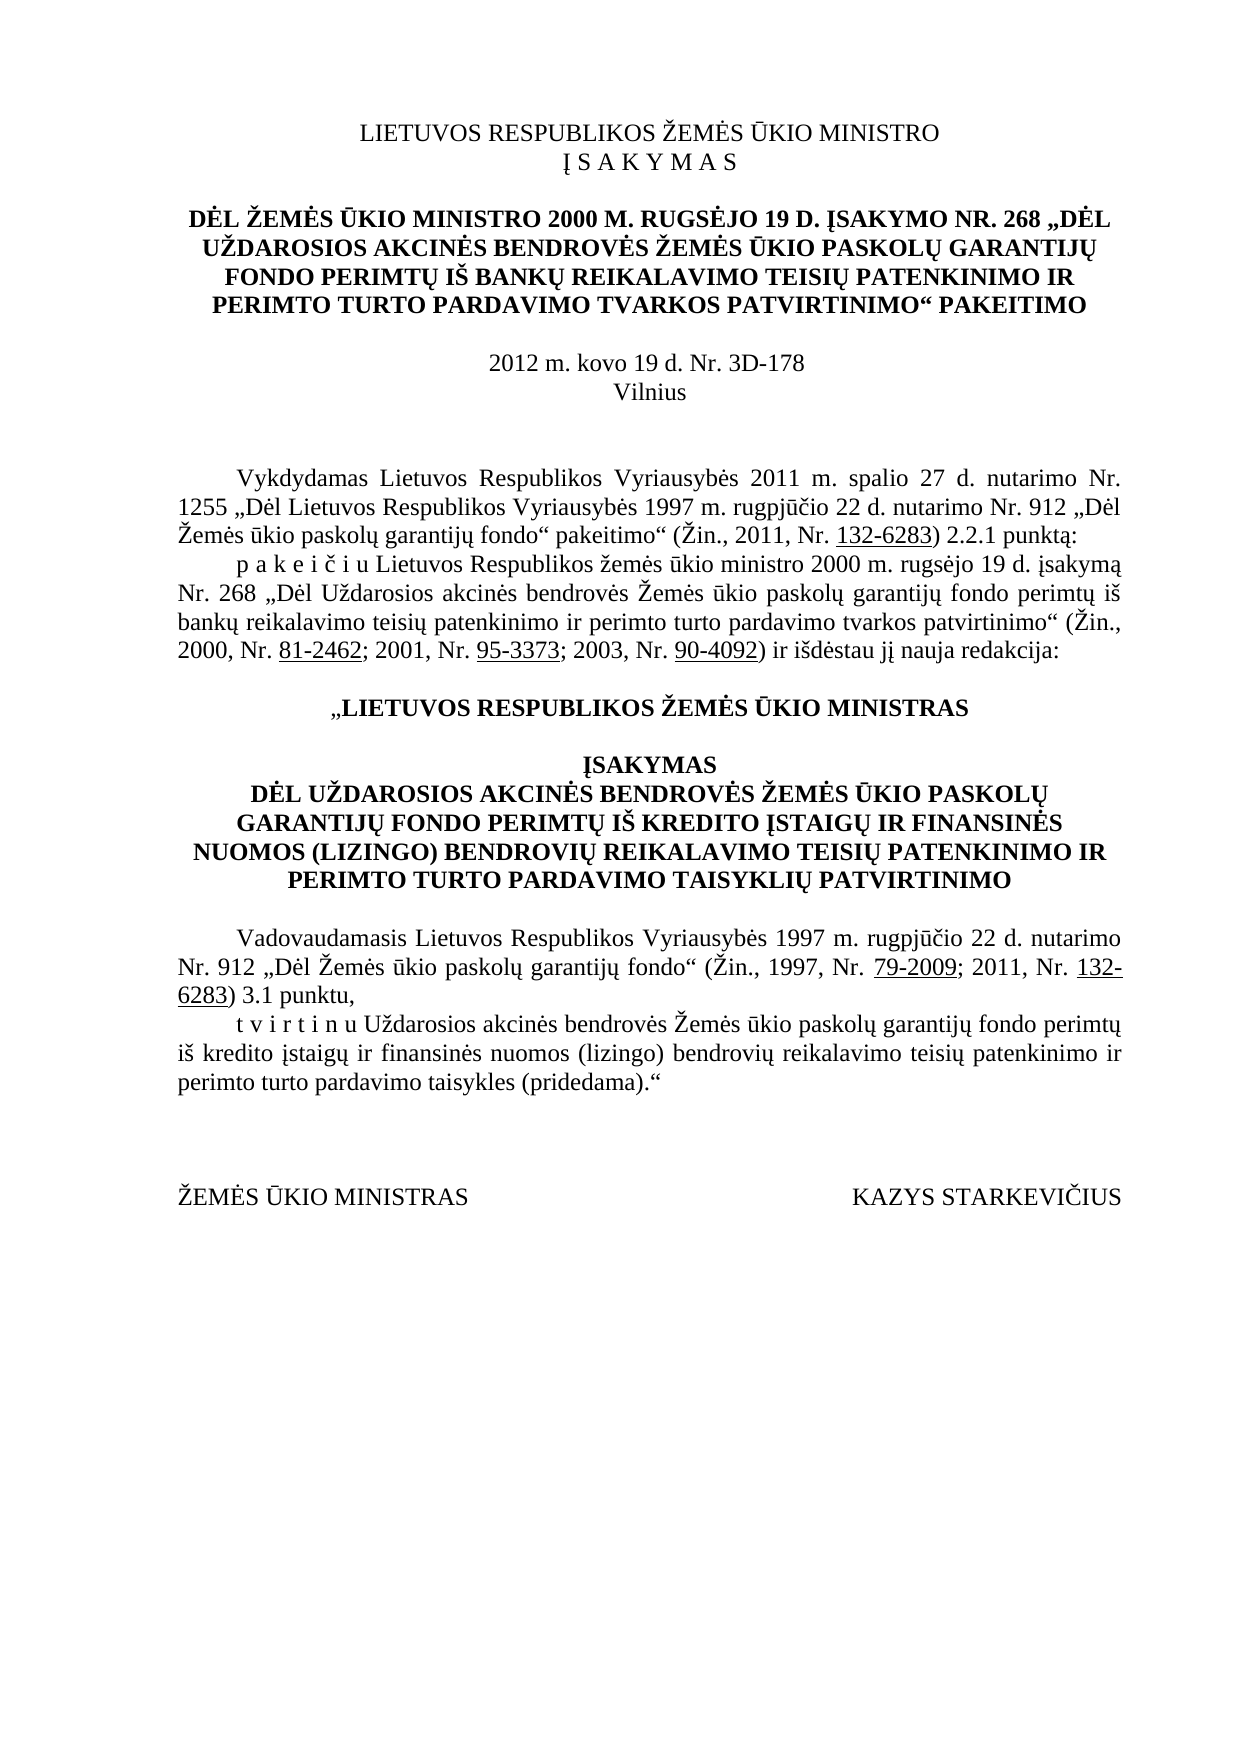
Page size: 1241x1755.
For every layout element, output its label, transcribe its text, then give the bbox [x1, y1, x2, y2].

text „LIETUVOS RESPUBLIKOS ŽEMĖS ŪKIO MINISTRAS [177, 693, 1122, 722]
text 2012 m. kovo 19 d. Nr. 3d-178 [177, 348, 1122, 377]
text Vykdydamas Lietuvos Respublikos Vyriausybės 2011 m. spalio 27 d. nutarimo Nr. 1255 „Dėl Lietuvos Respublikos Vyriausybės 1997 m. rugpjūčio 22 d. nutarimo Nr. 912 „Dėl Žemės ūkio paskolų garantijų fondo“ pakeitimo“ (Žin., 2011, Nr. 132-6283) 2.2.1 punktą: [177, 463, 1122, 549]
text Vadovaudamasis Lietuvos Respublikos Vyriausybės 1997 m. rugpjūčio 22 d. nutarimo Nr. 912 „Dėl Žemės ūkio paskolų garantijų fondo“ (Žin., 1997, Nr. 79-2009; 2011, Nr. 132-6283) 3.1 punktu, [177, 923, 1122, 1009]
text DĖL UŽDAROSIOS AKCINĖS BENDROVĖS ŽEMĖS ŪKIO PASKOLŲ GARANTIJŲ FONDO PERIMTŲ IŠ KREDITO ĮSTAIGŲ IR FINANSINĖS NUOMOS (LIZINGO) BENDROVIŲ REIKALAVIMO TEISIŲ PATENKINIMO IR PERIMTO TURTO PARDAVIMO TAISYKLIŲ PATVIRTINIMO [177, 779, 1122, 894]
text p a k e i č i u Lietuvos Respublikos žemės ūkio ministro 2000 m. rugsėjo 19 d. įsakymą Nr. 268 „Dėl Uždarosios akcinės bendrovės Žemės ūkio paskolų garantijų fondo perimtų iš bankų reikalavimo teisių patenkinimo ir perimto turto pardavimo tvarkos patvirtinimo“ (Žin., 2000, Nr. 81-2462; 2001, Nr. 95-3373; 2003, Nr. 90-4092) ir išdėstau jį nauja redakcija: [177, 549, 1122, 664]
text Žemės ūkio ministras Kazys Starkevičius [177, 1182, 1122, 1211]
text DĖL ŽEMĖS ŪKIO MINISTRO 2000 m. RUGSĖJO 19 d. ĮSAKYMO Nr. 268 „DĖL UŽDAROSIOS AKCINĖS BENDROVĖS ŽEMĖS ŪKIO PASKOLŲ GARANTIJŲ FONDO PERIMTŲ IŠ BANKŲ REIKALAVIMO TEISIŲ PATENKINIMO IR PERIMTO TURTO PARDAVIMO TVARKOS PATVIRTINIMO“ PAKEITIMO [177, 204, 1122, 319]
text Vilnius [177, 377, 1122, 406]
text ĮSAKYMAS [177, 751, 1122, 779]
text t v i r t i n u Uždarosios akcinės bendrovės Žemės ūkio paskolų garantijų fondo perimtų iš kredito įstaigų ir finansinės nuomos (lizingo) bendrovių reikalavimo teisių patenkinimo ir perimto turto pardavimo taisykles (pridedama).“ [177, 1009, 1122, 1096]
text Į S A K Y M A S [177, 147, 1122, 176]
text LIETUVOS RESPUBLIKOS ŽEMĖS ŪKIO MINISTRO [177, 118, 1122, 147]
